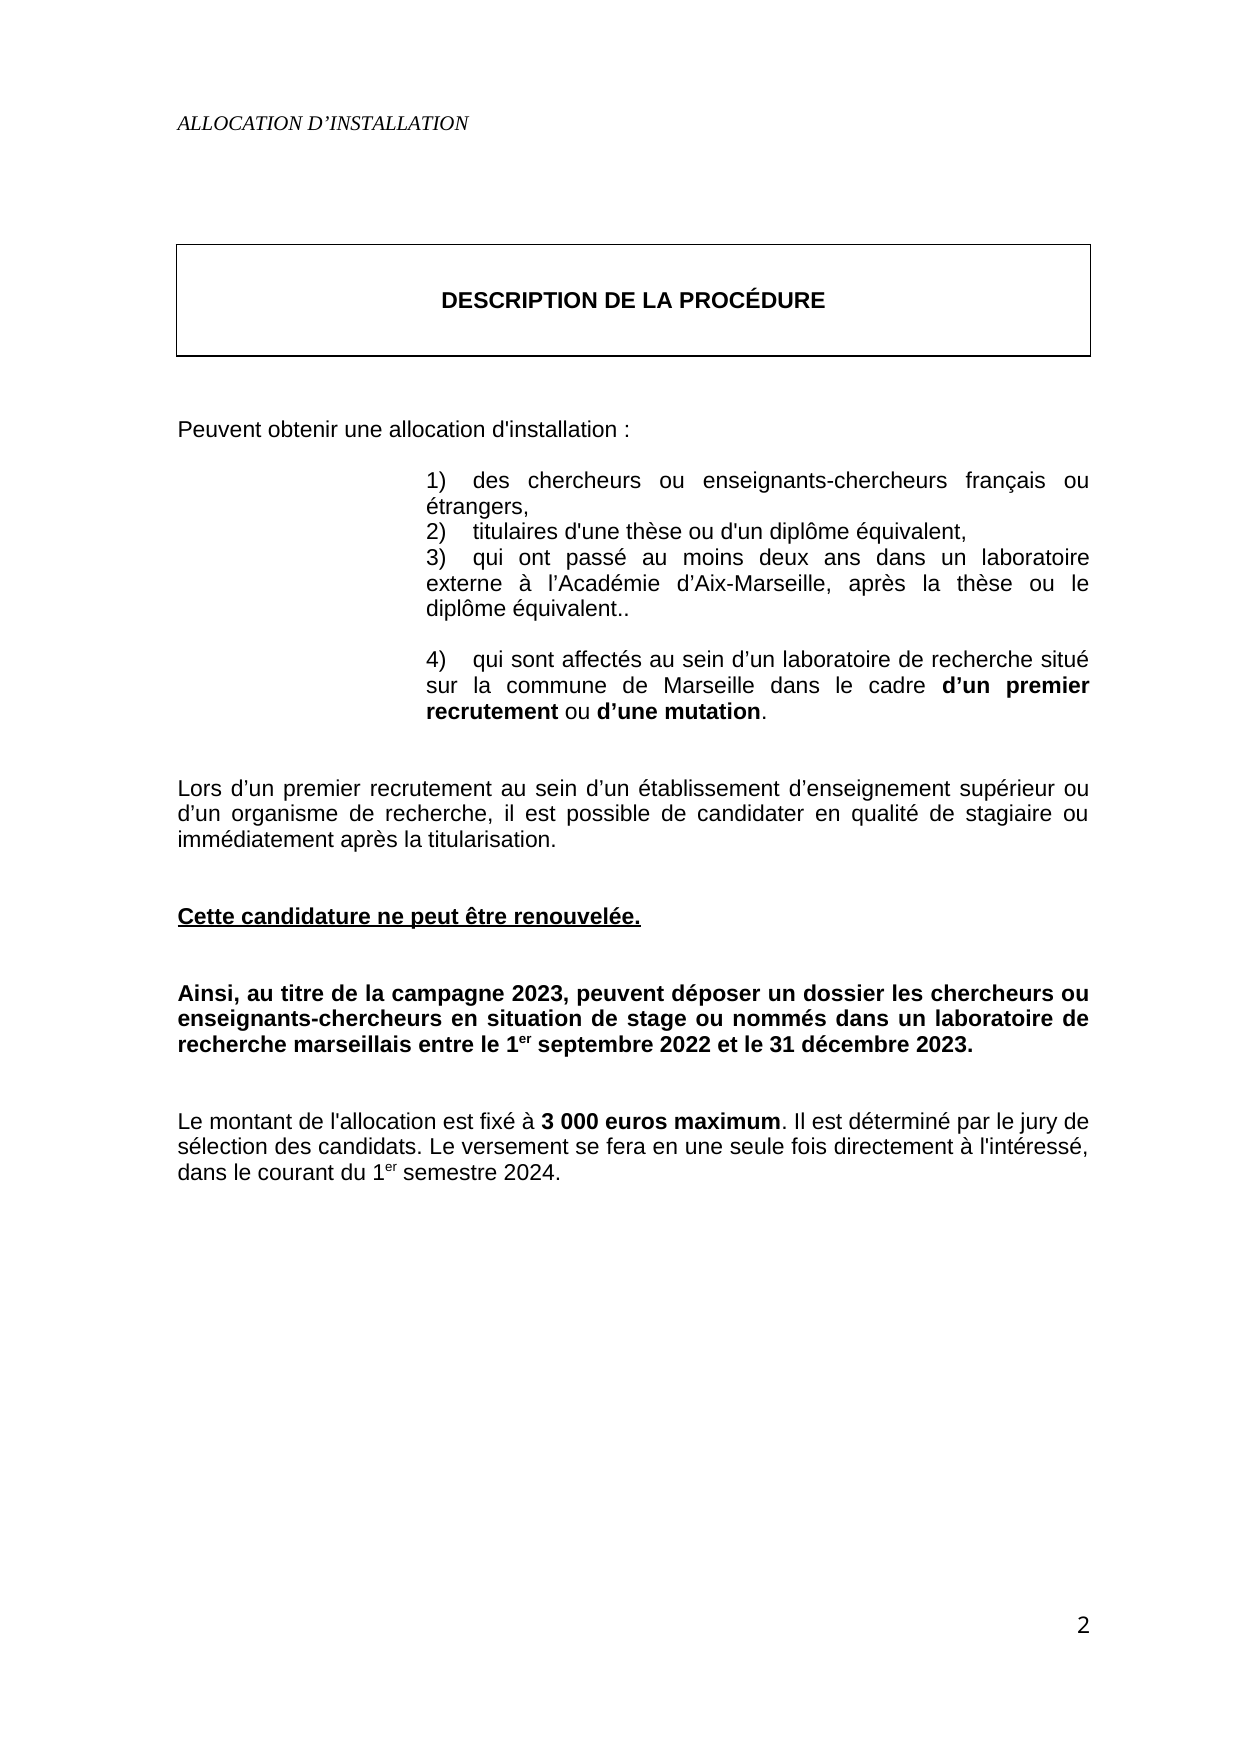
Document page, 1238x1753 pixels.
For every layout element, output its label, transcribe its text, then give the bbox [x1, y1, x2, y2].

text Lors d’un premier recrutement au sein d’un établissement d’enseignement supérieur ou d’un organisme de recherche, il est possible de candidater en qualité de stagiaire ou immédiatement après la titularisation. [177, 775, 1090, 852]
text Le montant de l'allocation est fixé à 3 000 euros maximum. Il est déterminé par le jury de sélection des candidats. Le versement se fera en une seule fois directement à l'intéressé, dans le courant du 1er semestre 2024. [177, 1108, 1090, 1185]
text 2) titulaires d'une thèse ou d'un diplôme équivalent, [426, 519, 1090, 545]
text 4) qui sont affectés au sein d’un laboratoire de recherche situé sur la commune de Marseille dans le cadre d’un premier recrutement ou d’une mutation. [426, 647, 1090, 724]
text Peuvent obtenir une allocation d'installation : [177, 417, 1090, 442]
text 1) des chercheurs ou enseignants-chercheurs français ou étrangers, [426, 468, 1090, 519]
text 3) qui ont passé au moins deux ans dans un laboratoire externe à l’Académie d’Aix-Marseille, après la thèse ou le diplôme équivalent.. [426, 545, 1090, 622]
text DESCRIPTION DE LA PROCÉDURE [177, 286, 1090, 313]
text Cette candidature ne peut être renouvelée. [177, 903, 1090, 929]
text Ainsi, au titre de la campagne 2023, peuvent déposer un dossier les chercheurs ou enseignants-chercheurs en situation de stage ou nommés dans un laboratoire de recherche marseillais entre le 1er septembre 2022 et le 31 décembre 2023. [177, 980, 1090, 1057]
